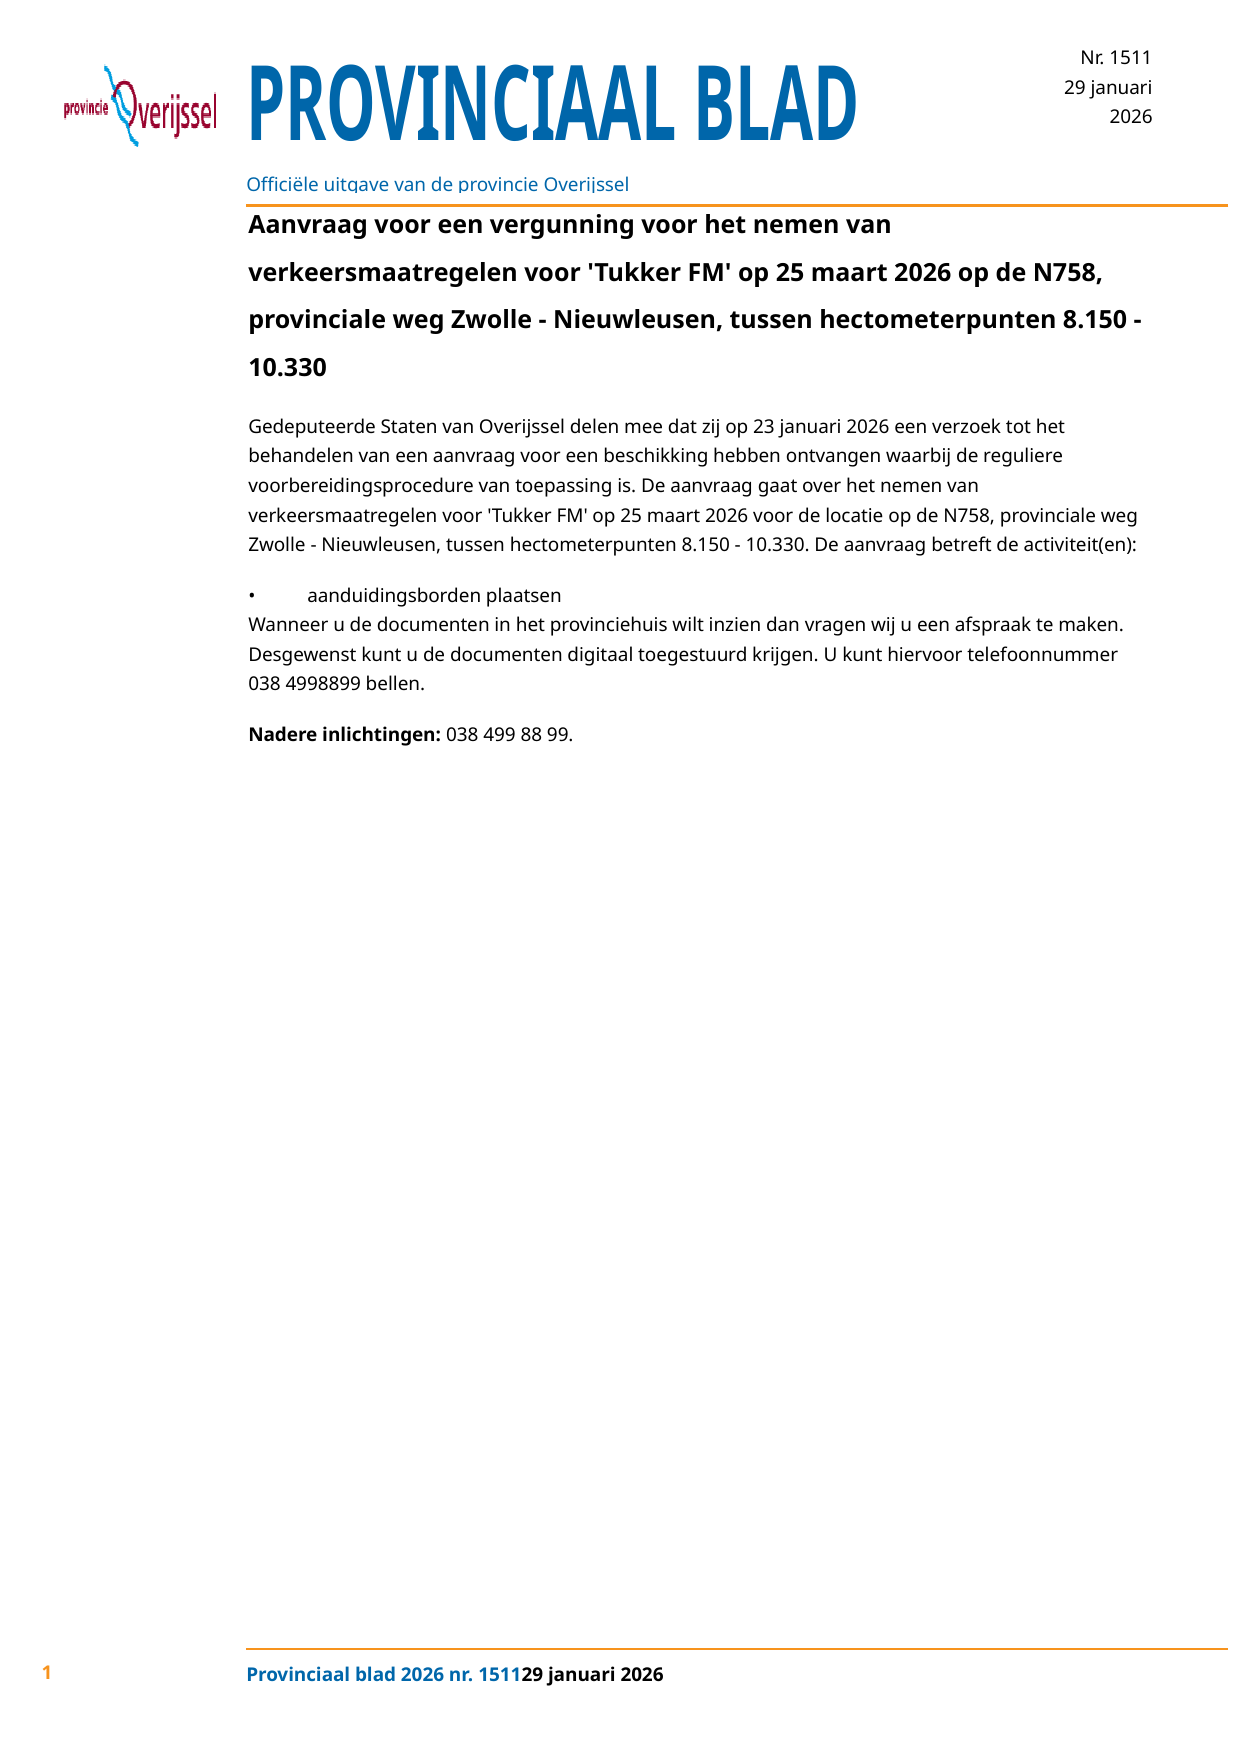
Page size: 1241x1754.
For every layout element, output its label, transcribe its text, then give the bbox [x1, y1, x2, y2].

text Nadere inlichtingen: 038 499 88 99. [248, 721, 1152, 747]
text Aanvraag voor een vergunning voor het nemen van verkeersmaatregelen voor 'Tukker FM' op 25 maart 2026 op de N758, provinciale weg Zwolle - Nieuwleusen, tussen hectometerpunten 8.150 - 10.330 [248, 207, 1152, 384]
list aanduidingsborden plaatsen [248, 582, 1152, 608]
text Wanneer u de documenten in het provinciehuis wilt inzien dan vragen wij u een afspraak te maken. Desgewenst kunt u de documenten digitaal toegestuurd krijgen. U kunt hiervoor telefoonnummer 038 4998899 bellen. [248, 611, 1152, 696]
text Gedeputeerde Staten van Overijssel delen mee dat zij op 23 januari 2026 een verzoek tot het behandelen van een aanvraag voor een beschikking hebben ontvangen waarbij de reguliere voorbereidingsprocedure van toepassing is. De aanvraag gaat over het nemen van verkeersmaatregelen voor 'Tukker FM' op 25 maart 2026 voor de locatie op de N758, provinciale weg Zwolle - Nieuwleusen, tussen hectometerpunten 8.150 - 10.330. De aanvraag betreft de activiteit(en): [248, 413, 1152, 557]
picture [41, 47, 231, 172]
